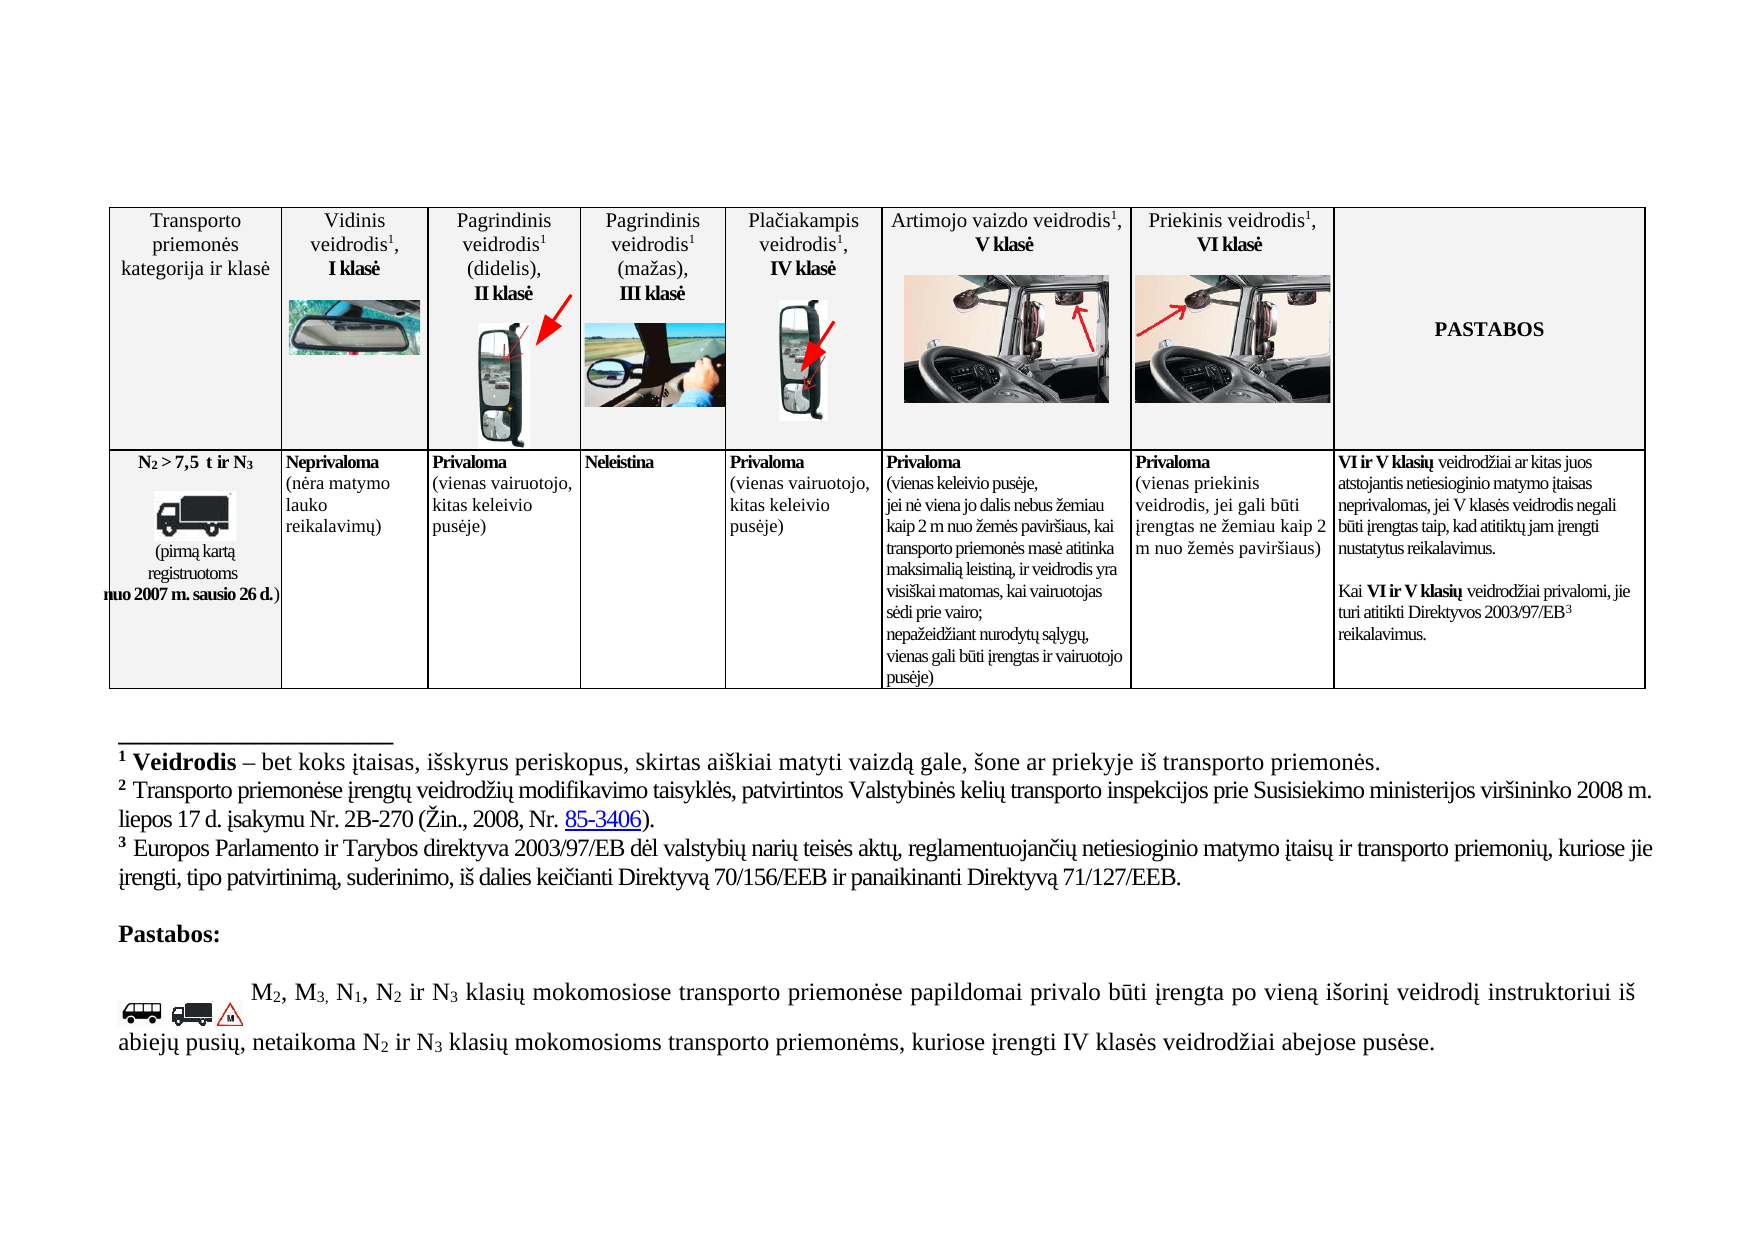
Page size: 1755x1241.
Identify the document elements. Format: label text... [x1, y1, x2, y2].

text (ženklai) M2, M3, N1, N2 ir N3 klasių mokomosiose transporto priemonėse papildomai privalo būti įrengta po vieną išorinį veidrodį instruktoriui iš abiejų pusių, netaikoma N2 ir N3 klasių mokomosioms transporto priemonėms, kuriose įrengti IV klasės veidrodžiai abejose pusėse. [118, 977, 1636, 1055]
text 3 Europos Parlamento ir Tarybos direktyva 2003/97/EB dėl valstybių narių teisės aktų, reglamentuojančių netiesioginio matymo įtaisų ir transporto priemonių, kuriose jie įrengti, tipo patvirtinimą, suderinimo, iš dalies keičianti Direktyvą 70/156/EEB ir panaikinanti Direktyvą 71/127/EEB. [118, 833, 1653, 891]
table_header Vidinis veidrodis1, I klasė (ženklas) [282, 208, 427, 449]
table_cell N2 > 7,5 t ir N3 (ženklas) (pirmą kartą registruotoms nuo 2007 m. sausio 26 d.) [110, 451, 281, 688]
table_cell Privaloma (vienas keleivio pusėje, jei nė viena jo dalis nebus žemiau kaip 2 m nuo žemės paviršiaus, kai transporto priemonės masė atitinka maksimalią leistiną, ir veidrodis yra visiškai matomas, kai vairuotojas sėdi prie vairo; nepažeidžiant nurodytų sąlygų, vienas gali būti įrengtas ir vairuotojo pusėje) [883, 451, 1130, 688]
text ______________________ [118, 718, 1636, 747]
text 2 Transporto priemonėse įrengtų veidrodžių modifikavimo taisyklės, patvirtintos Valstybinės kelių transporto inspekcijos prie Susisiekimo ministerijos viršininko 2008 m. liepos 17 d. įsakymu Nr. 2B-270 (Žin., 2008, Nr. 85-3406). [118, 776, 1653, 833]
table_header Pagrindinis veidrodis1 (mažas), III klasė (ženklas) [581, 208, 725, 449]
table_cell Neleistina [581, 451, 725, 688]
table_header Plačiakampis veidrodis1, IV klasė (ženklas) [726, 208, 881, 449]
text Pastabos: [118, 919, 1636, 948]
table_cell Privaloma (vienas vairuotojo, kitas keleivio pusėje) [429, 451, 580, 688]
table_cell VI ir V klasių veidrodžiai ar kitas juos atstojantis netiesioginio matymo įtaisas neprivalomas, jei V klasės veidrodis negali būti įrengtas taip, kad atitiktų jam įrengti nustatytus reikalavimus. Kai VI ir V klasių veidrodžiai privalomi, jie turi atitikti Direktyvos 2003/97/EB3 reikalavimus. [1335, 451, 1644, 688]
text 1 Veidrodis – bet koks įtaisas, išskyrus periskopus, skirtas aiškiai matyti vaizdą gale, šone ar priekyje iš transporto priemonės. [118, 747, 1653, 776]
table_header Artimojo vaizdo veidrodis1, V klasė (ženklas) [883, 208, 1130, 449]
table_header Priekinis veidrodis1, VI klasė (ženklas) [1132, 208, 1333, 449]
table_cell Privaloma (vienas priekinis veidrodis, jei gali būti įrengtas ne žemiau kaip 2 m nuo žemės paviršiaus) [1132, 451, 1333, 688]
table_cell Privaloma (vienas vairuotojo, kitas keleivio pusėje) [726, 451, 881, 688]
table_header Pagrindinis veidrodis1 (didelis), II klasė (ženklas) [429, 208, 580, 449]
table_header Transporto priemonės kategorija ir klasė [110, 208, 281, 449]
table_header PASTABOS [1335, 208, 1644, 449]
table_cell Neprivaloma (nėra matymo lauko reikalavimų) [282, 451, 427, 688]
